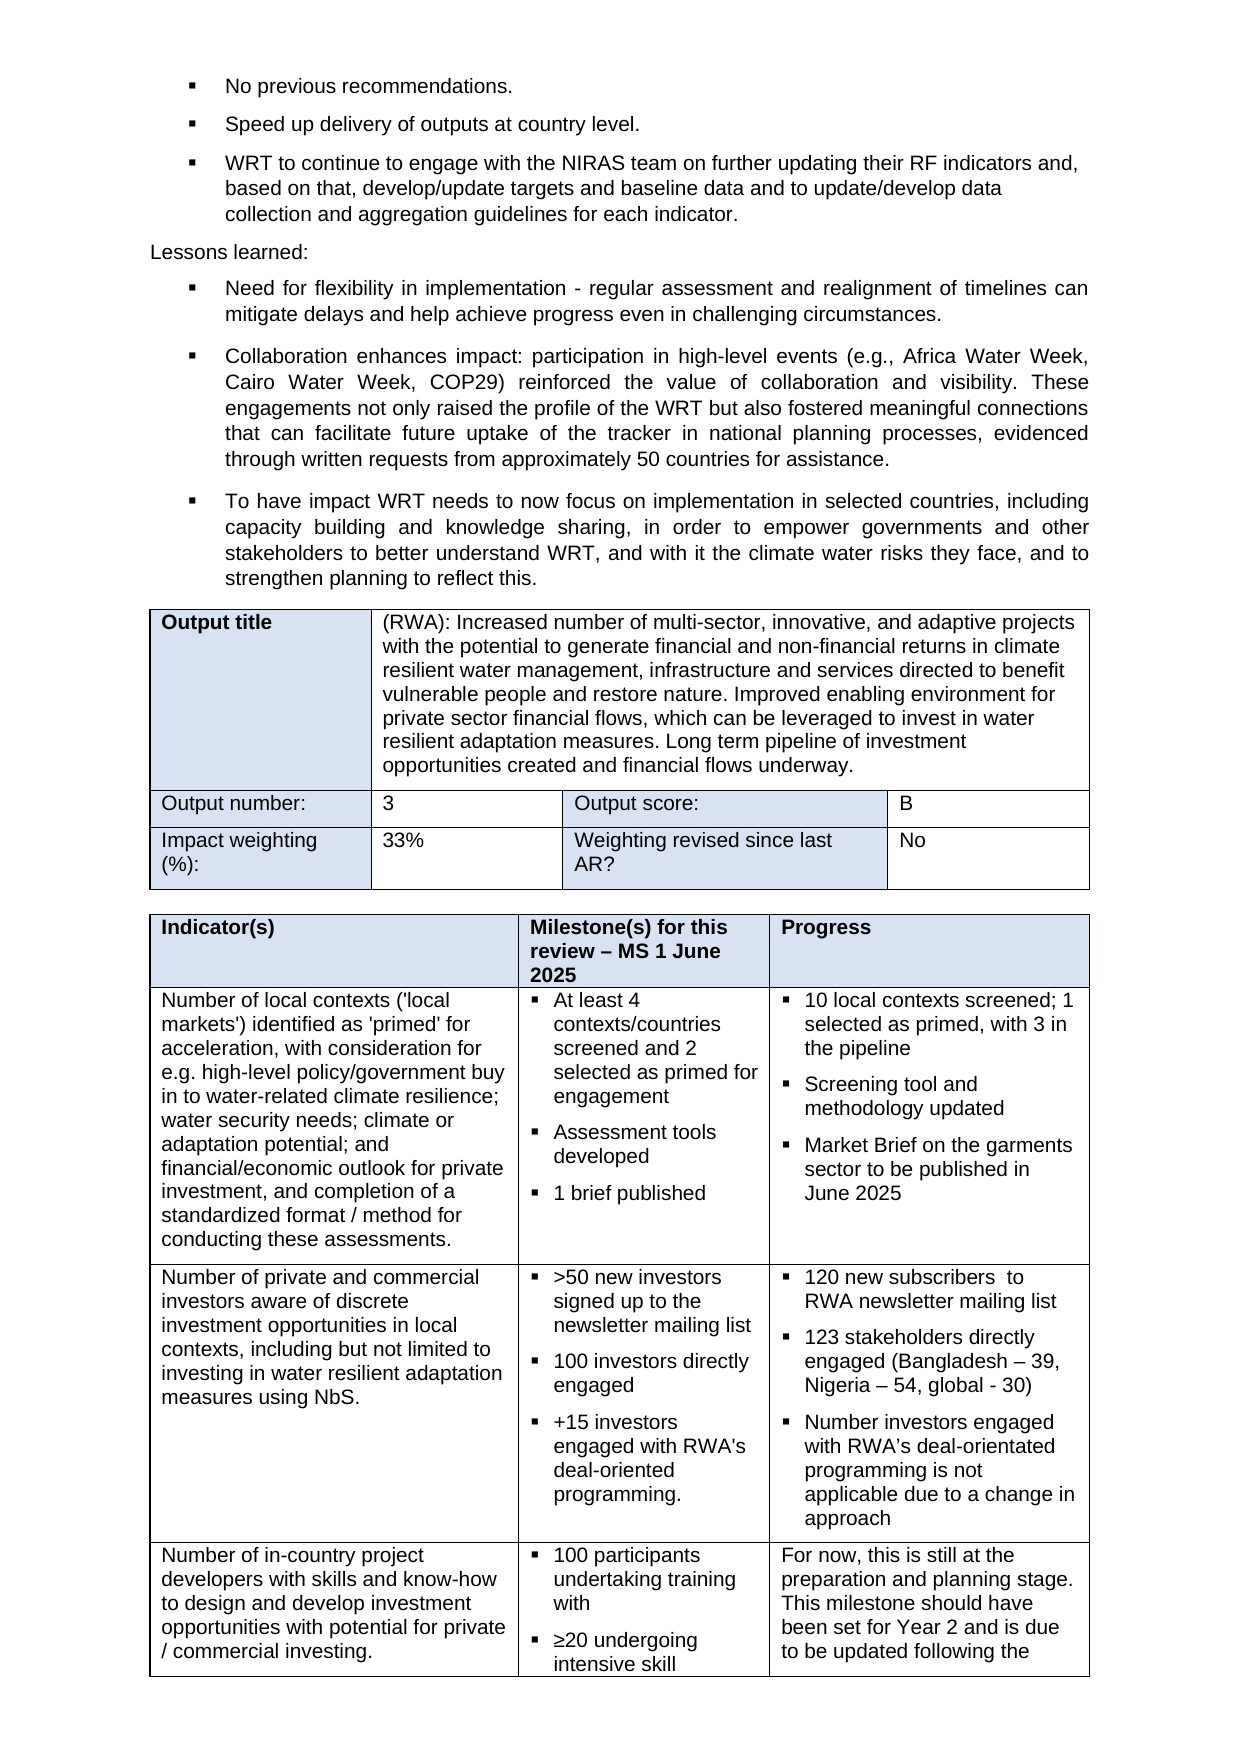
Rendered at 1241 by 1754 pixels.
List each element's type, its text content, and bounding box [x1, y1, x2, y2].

list Collaboration enhances impact: participation in high-level events (e.g., Africa Water Week, Cairo Water Week, COP29) reinforced the value of collaboration and visibility. These engagements not only raised the profile of the WRT but also fostered meaningful connections that can facilitate future uptake of the tracker in national planning processes, evidenced through written requests from approximately 50 countries for assistance. [187, 344, 1090, 471]
table_cell Number of local contexts ('local markets') identified as 'primed' for acceleration, with consideration for e.g. high-level policy/government buy in to water-related climate resilience; water security needs; climate or adaptation potential; and financial/economic outlook for private investment, and completion of a standardized format / method for conducting these assessments. [151, 988, 518, 1264]
table_cell 120 new subscribers to RWA newsletter mailing list 123 stakeholders directly engaged (Bangladesh – 39, Nigeria – 54, global - 30) Number investors engaged with RWA’s deal-orientated programming is not applicable due to a change in approach [770, 1265, 1089, 1542]
list Need for flexibility in implementation - regular assessment and realignment of timelines can mitigate delays and help achieve progress even in challenging circumstances. [187, 276, 1090, 326]
table_header Output title [151, 610, 371, 790]
table_cell 10 local contexts screened; 1 selected as primed, with 3 in the pipeline Screening tool and methodology updated Market Brief on the garments sector to be published in June 2025 [770, 988, 1089, 1264]
table_cell B [888, 791, 1089, 827]
table_cell 33% [372, 828, 562, 889]
table_cell Impact weighting (%): [151, 828, 371, 889]
table_cell For now, this is still at the preparation and planning stage. This milestone should have been set for Year 2 and is due to be updated following the [770, 1543, 1089, 1676]
table_cell >50 new investors signed up to the newsletter mailing list 100 investors directly engaged +15 investors engaged with RWA's deal-oriented programming. [519, 1265, 769, 1542]
table_header (RWA): Increased number of multi-sector, innovative, and adaptive projects with the potential to generate financial and non-financial returns in climate resilient water management, infrastructure and services directed to benefit vulnerable people and restore nature. Improved enabling environment for private sector financial flows, which can be leveraged to invest in water resilient adaptation measures. Long term pipeline of investment opportunities created and financial flows underway. [372, 610, 1089, 790]
table_cell At least 4 contexts/countries screened and 2 selected as primed for engagement Assessment tools developed 1 brief published [519, 988, 769, 1264]
table_cell Number of private and commercial investors aware of discrete investment opportunities in local contexts, including but not limited to investing in water resilient adaptation measures using NbS. [151, 1265, 518, 1542]
table_header Milestone(s) for this review – MS 1 June 2025 [519, 915, 769, 987]
table_cell Weighting revised since last AR? [563, 828, 887, 889]
table_cell 3 [372, 791, 562, 827]
list No previous recommendations. [187, 74, 1090, 98]
table_header Indicator(s) [151, 915, 518, 987]
list Speed up delivery of outputs at country level. [187, 112, 1090, 136]
list WRT to continue to engage with the NIRAS team on further updating their RF indicators and, based on that, develop/update targets and baseline data and to update/develop data collection and aggregation guidelines for each indicator. [187, 150, 1090, 226]
table_cell Output score: [563, 791, 887, 827]
table_cell 100 participants undertaking training with ≥20 undergoing intensive skill development​ Reflections on training and development of tools underway [519, 1543, 769, 1676]
text Lessons learned: [150, 240, 1090, 264]
table_cell No [888, 828, 1089, 889]
table_cell Output number: [151, 791, 371, 827]
table_header Progress [770, 915, 1089, 987]
list To have impact WRT needs to now focus on implementation in selected countries, including capacity building and knowledge sharing, in order to empower governments and other stakeholders to better understand WRT, and with it the climate water risks they face, and to strengthen planning to reflect this. [187, 489, 1090, 590]
table_cell Number of in-country project developers with skills and know-how to design and develop investment opportunities with potential for private / commercial investing. [151, 1543, 518, 1676]
